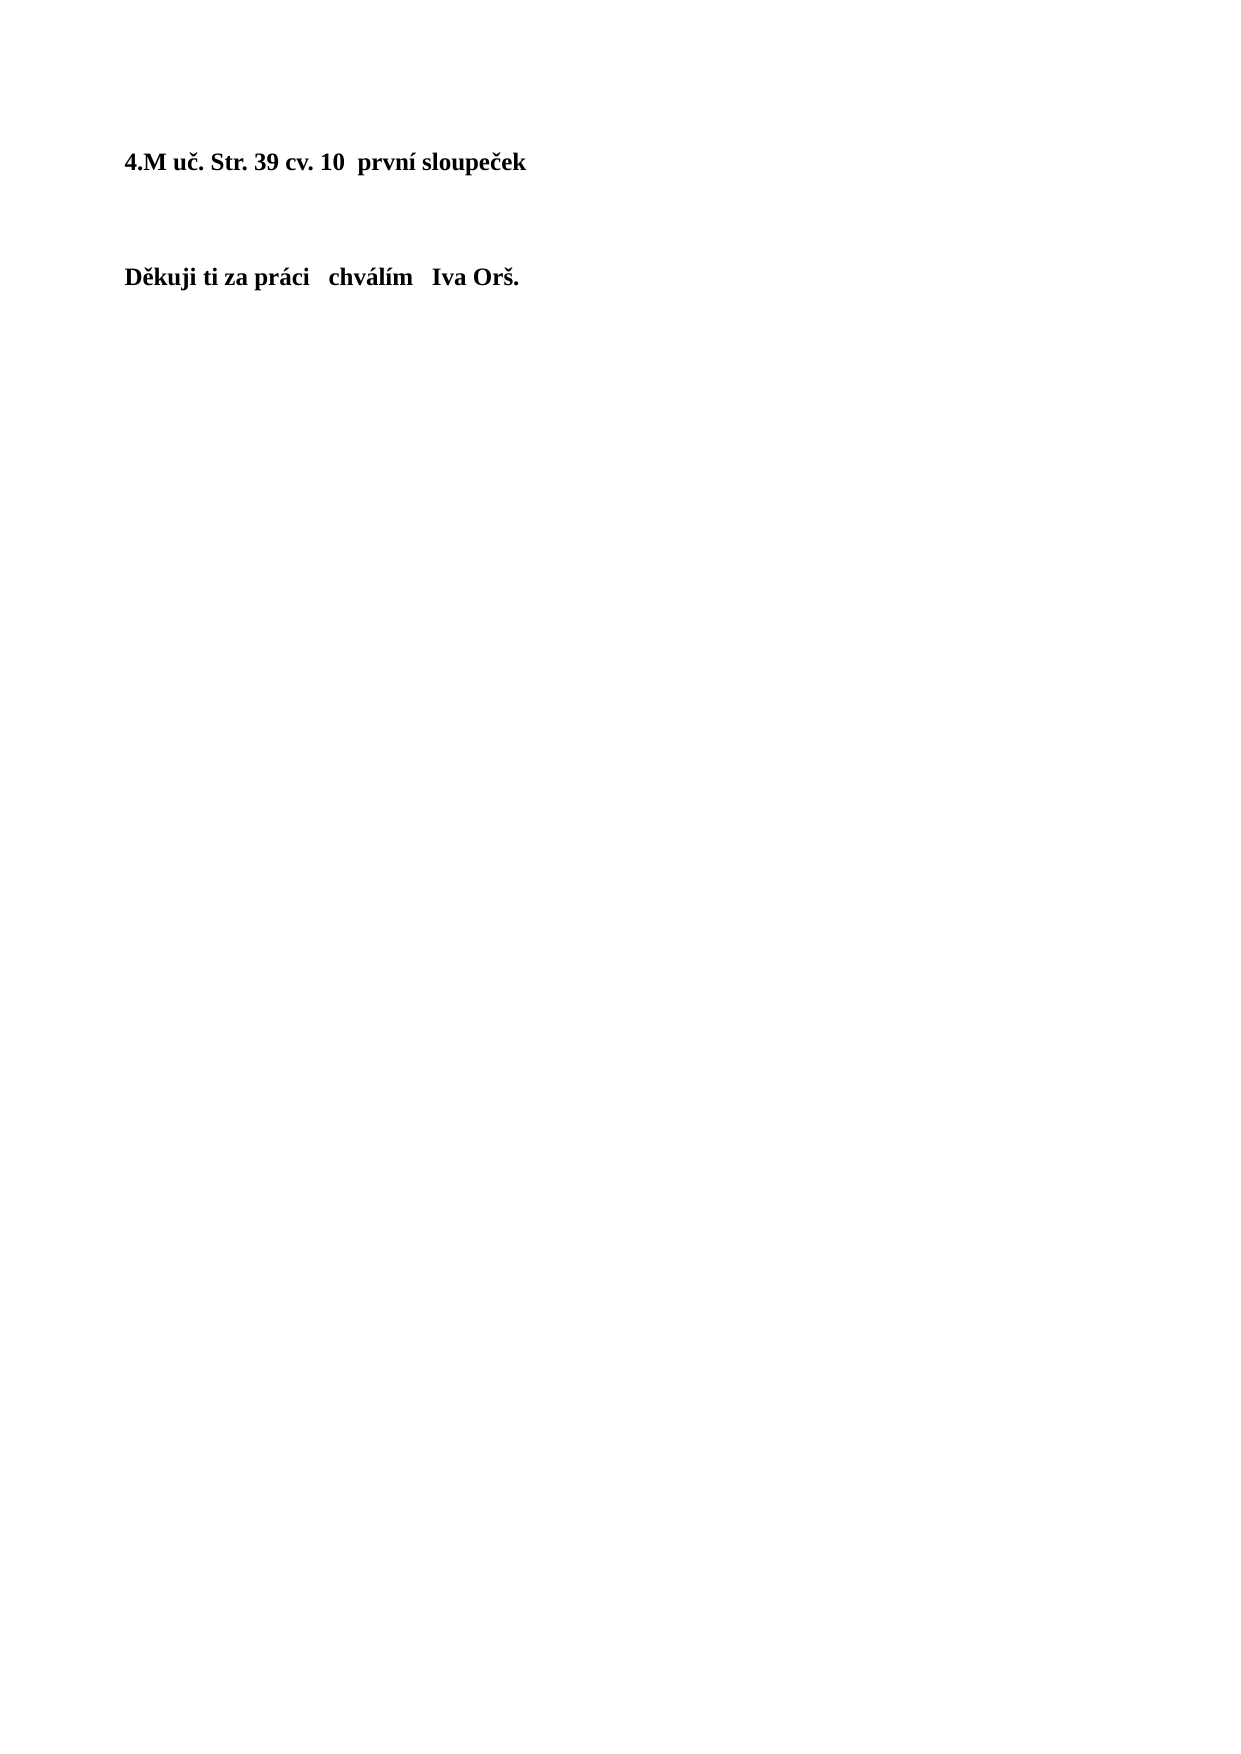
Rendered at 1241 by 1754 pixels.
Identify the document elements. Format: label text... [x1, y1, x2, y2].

text 4.M uč. Str. 39 cv. 10 první sloupeček [118, 147, 1122, 176]
text Děkuji ti za práci chválím Iva Orš. [118, 262, 1122, 291]
